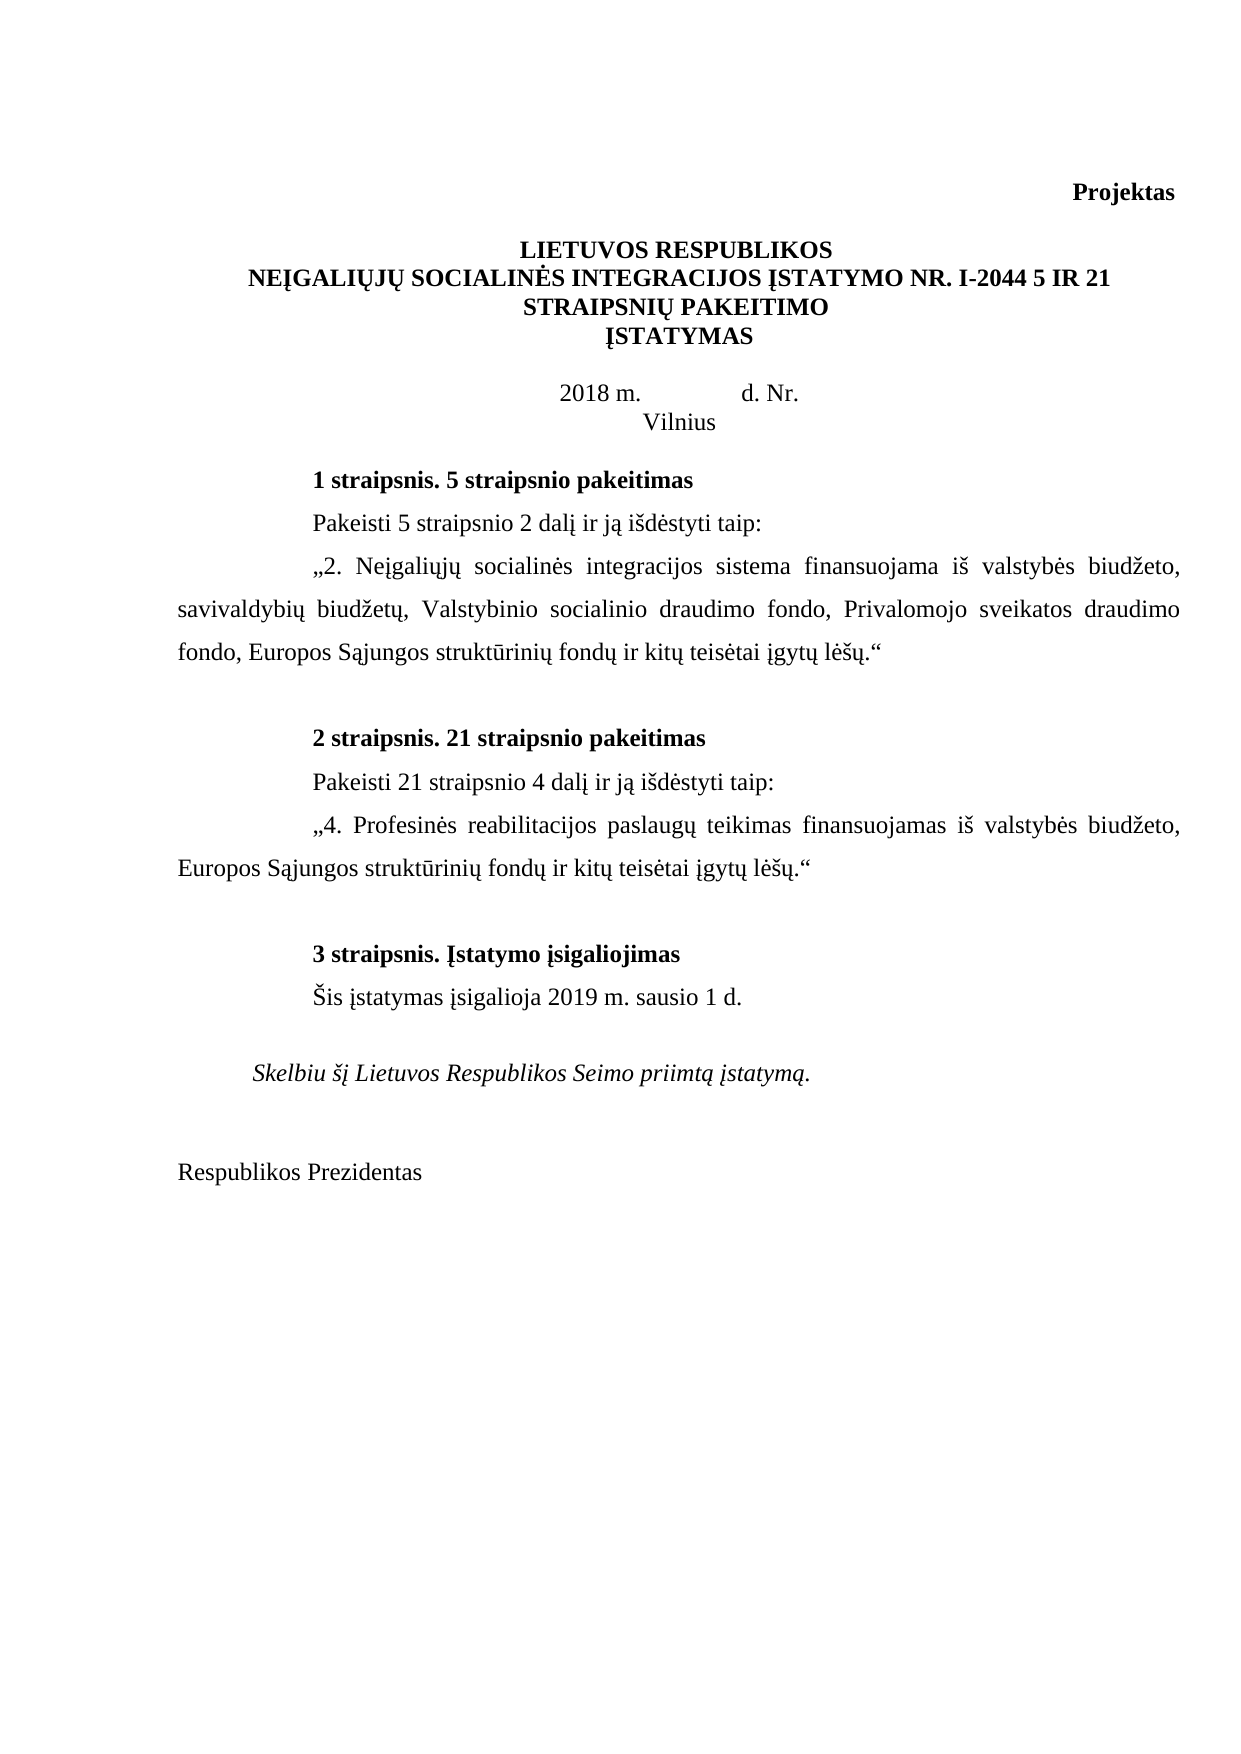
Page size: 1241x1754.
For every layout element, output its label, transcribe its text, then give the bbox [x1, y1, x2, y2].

text Vilnius [177, 407, 1181, 436]
text ĮSTATYMAS [177, 321, 1181, 350]
text 2018 m. d. Nr. [177, 378, 1181, 407]
text 2 straipsnis. 21 straipsnio pakeitimas [177, 723, 1181, 752]
text Projektas [717, 177, 1181, 206]
text NEĮGALIŲJŲ SOCIALINĖS INTEGRACIJOS ĮSTATYMO NR. I-2044 5 IR 21 STRAIPSNIŲ PAKEITIMO [177, 263, 1181, 321]
text Pakeisti 5 straipsnio 2 dalį ir ją išdėstyti taip: [177, 508, 1181, 537]
text „2. Neįgaliųjų socialinės integracijos sistema finansuojama iš valstybės biudžeto, savivaldybių biudžetų, Valstybinio socialinio draudimo fondo, Privalomojo sveikatos draudimo fondo, Europos Sąjungos struktūrinių fondų ir kitų teisėtai įgytų lėšų.“ [177, 551, 1181, 666]
text „4. Profesinės reabilitacijos paslaugų teikimas finansuojamas iš valstybės biudžeto, Europos Sąjungos struktūrinių fondų ir kitų teisėtai įgytų lėšų.“ [177, 810, 1181, 882]
text Šis įstatymas įsigalioja 2019 m. sausio 1 d. [177, 982, 1181, 1011]
text Respublikos Prezidentas [177, 1157, 1181, 1186]
text Skelbiu šį Lietuvos Respublikos Seimo priimtą įstatymą. [177, 1058, 1181, 1087]
text LIETUVOS RESPUBLIKOS [177, 235, 1181, 263]
text Pakeisti 21 straipsnio 4 dalį ir ją išdėstyti taip: [177, 767, 1181, 795]
text 1 straipsnis. 5 straipsnio pakeitimas [177, 465, 1181, 493]
text 3 straipsnis. Įstatymo įsigaliojimas [177, 939, 1181, 968]
